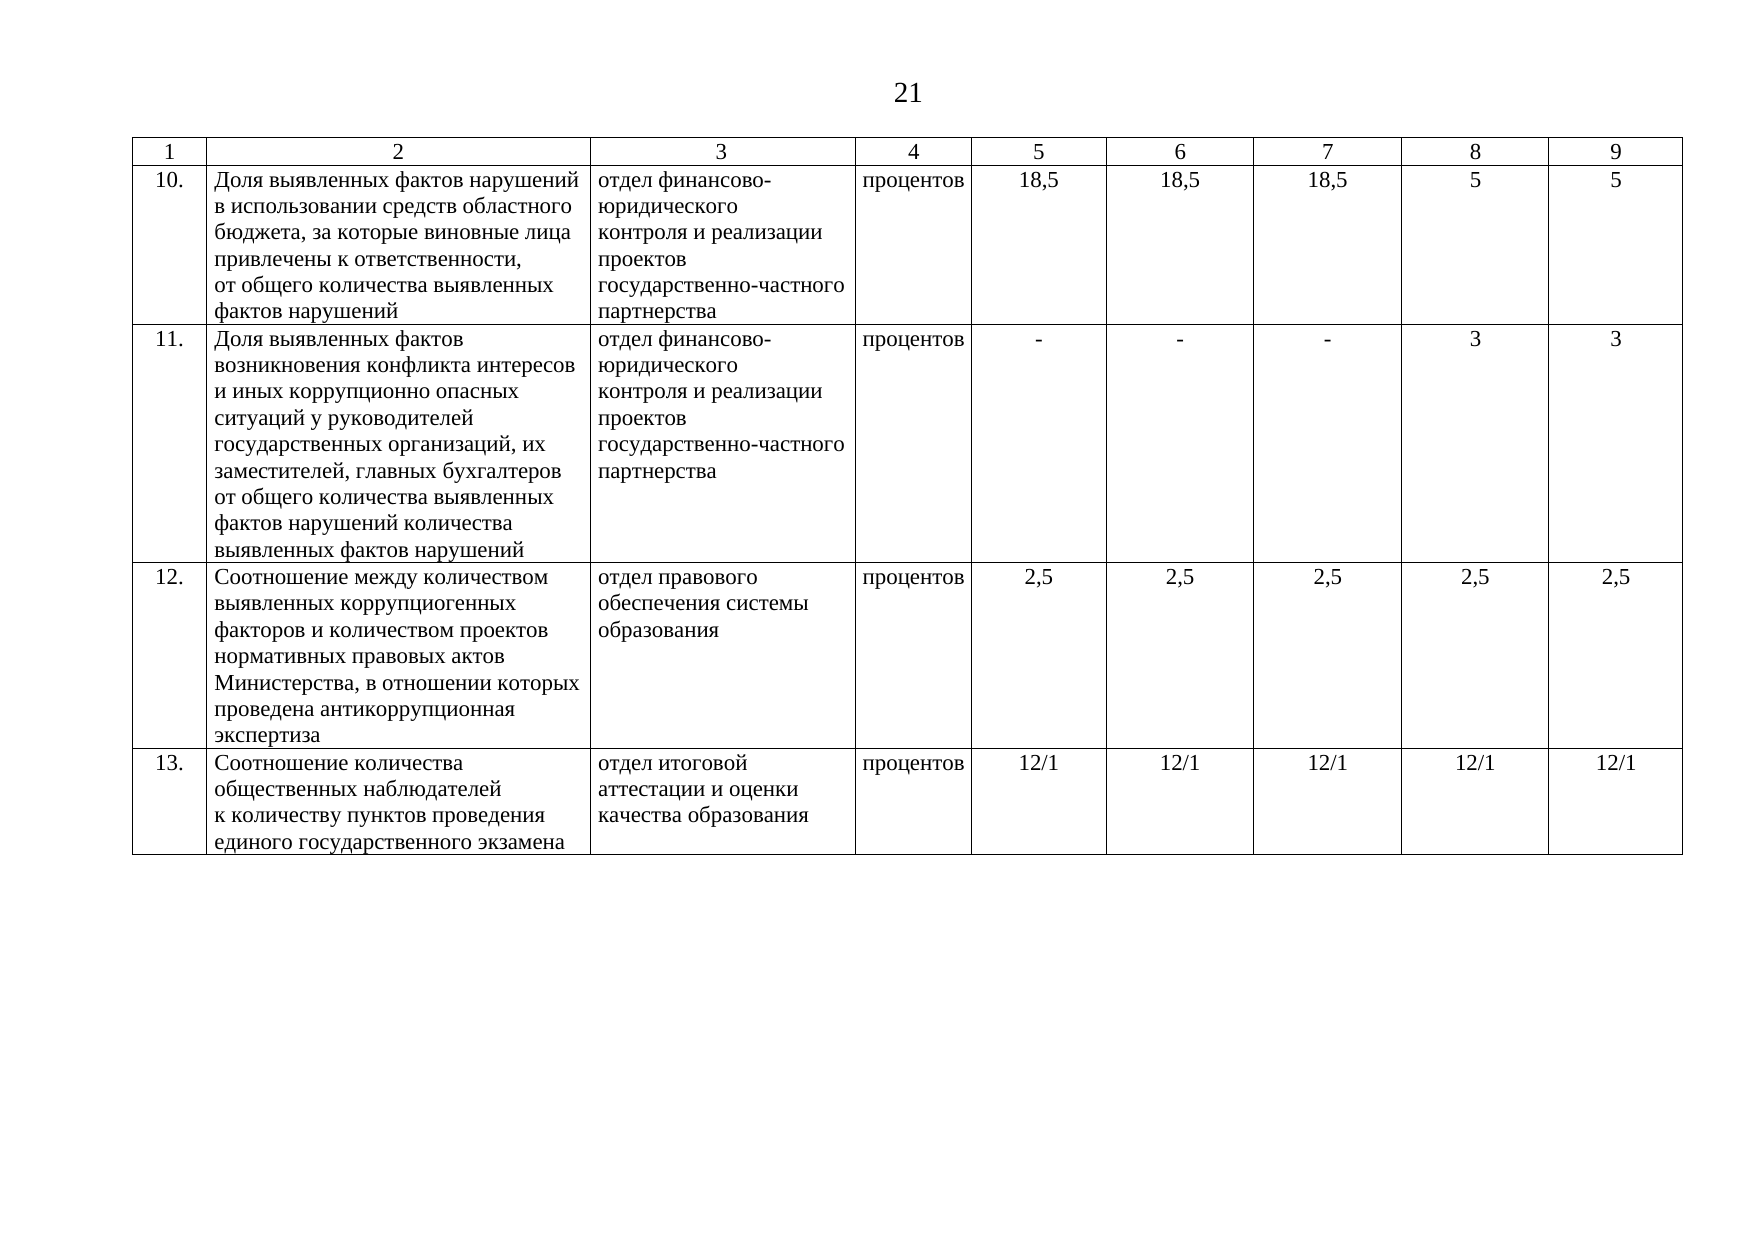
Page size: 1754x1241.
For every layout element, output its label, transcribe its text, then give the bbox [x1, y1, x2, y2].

table_cell процентов [856, 749, 971, 854]
table_cell Соотношение между количеством выявленных коррупциогенных факторов и количеством проектов нормативных правовых актов Министерства, в отношении которых проведена антикоррупционная экспертиза [207, 563, 590, 748]
table_cell Соотношение количества общественных наблюдателей к количеству пунктов проведения единого государственного экзамена [207, 749, 590, 854]
table_header 5 [972, 138, 1106, 165]
table_cell процентов [856, 166, 971, 324]
table_cell - [1107, 325, 1253, 562]
table_header 6 [1107, 138, 1253, 165]
table_cell отдел финансово-юридического контроля и реализации проектов государственно-частного партнерства [591, 325, 855, 562]
table_cell 12. [133, 563, 206, 748]
table_cell 2,5 [1402, 563, 1548, 748]
table_cell отдел итоговой аттестации и оценки качества образования [591, 749, 855, 854]
table_cell 5 [1549, 166, 1682, 324]
table_cell 18,5 [1254, 166, 1401, 324]
table_cell Доля выявленных фактов возникновения конфликта интересов и иных коррупционно опасных ситуаций у руководителей государственных организаций, их заместителей, главных бухгалтеров от общего количества выявленных фактов нарушений количества выявленных фактов нарушений [207, 325, 590, 562]
table_cell 12/1 [1254, 749, 1401, 854]
table_header 1 [133, 138, 206, 165]
table_cell 18,5 [972, 166, 1106, 324]
table_cell 5 [1402, 166, 1548, 324]
table_header 2 [207, 138, 590, 165]
table_cell 12/1 [972, 749, 1106, 854]
table_header 7 [1254, 138, 1401, 165]
table_cell 3 [1402, 325, 1548, 562]
table_cell 3 [1549, 325, 1682, 562]
table_header 4 [856, 138, 971, 165]
table_cell 2,5 [1107, 563, 1253, 748]
table_cell 12/1 [1549, 749, 1682, 854]
table_cell отдел финансово-юридического контроля и реализации проектов государственно-частного партнерства [591, 166, 855, 324]
table_cell 2,5 [972, 563, 1106, 748]
table_header 8 [1402, 138, 1548, 165]
table_cell 12/1 [1402, 749, 1548, 854]
table_cell отдел правового обеспечения системы образования [591, 563, 855, 748]
table_cell - [1254, 325, 1401, 562]
table_header 9 [1549, 138, 1682, 165]
table_cell процентов [856, 563, 971, 748]
table_cell 18,5 [1107, 166, 1253, 324]
table_header 3 [591, 138, 855, 165]
table_cell 12/1 [1107, 749, 1253, 854]
table_cell 2,5 [1254, 563, 1401, 748]
table_cell 11. [133, 325, 206, 562]
table_cell Доля выявленных фактов нарушений в использовании средств областного бюджета, за которые виновные лица привлечены к ответственности, от общего количества выявленных фактов нарушений [207, 166, 590, 324]
table_cell 2,5 [1549, 563, 1682, 748]
table_cell - [972, 325, 1106, 562]
table_cell 13. [133, 749, 206, 854]
table_cell 10. [133, 166, 206, 324]
table_cell процентов [856, 325, 971, 562]
